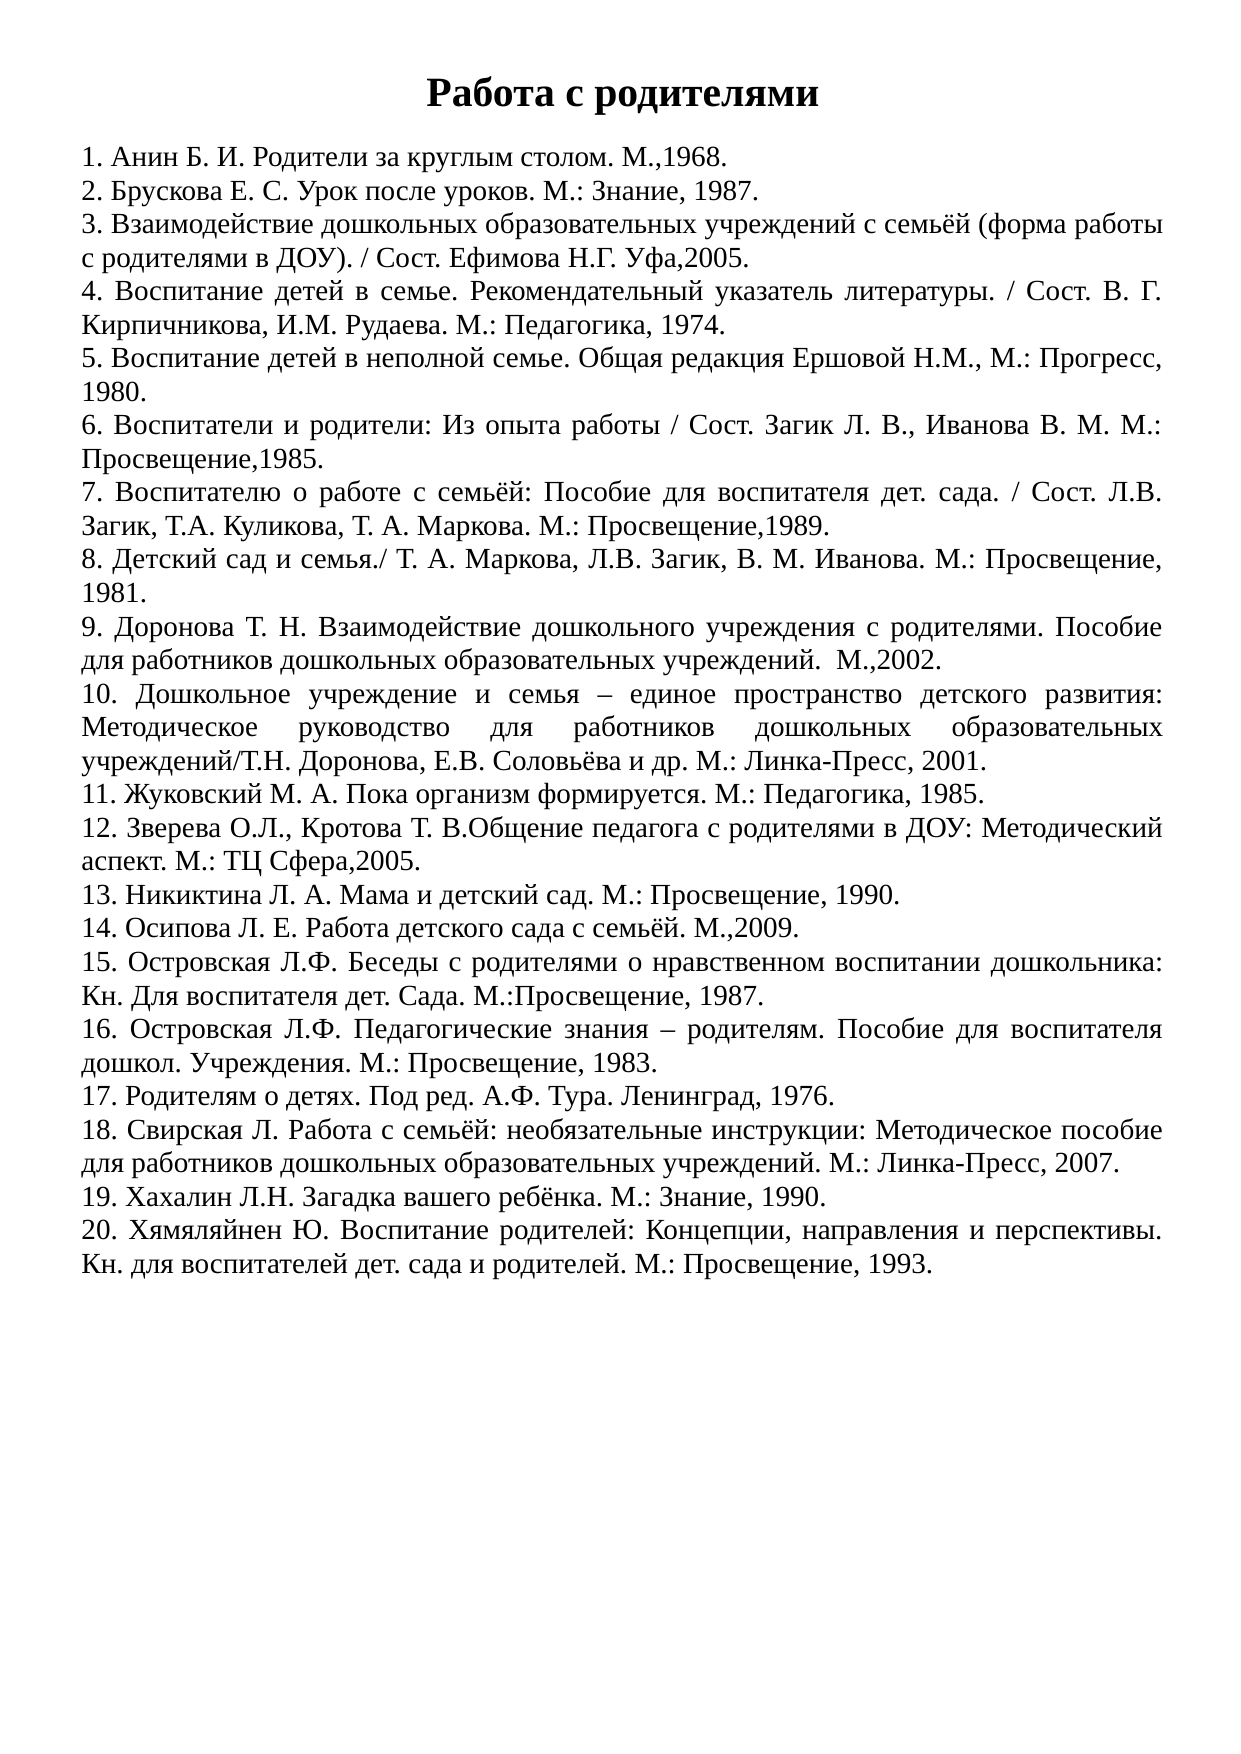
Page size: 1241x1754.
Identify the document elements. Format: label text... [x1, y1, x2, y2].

text 14. Осипова Л. Е. Работа детского сада с семьёй. М.,2009. [81, 911, 1164, 944]
text 11. Жуковский М. А. Пока организм формируется. М.: Педагогика, 1985. [81, 776, 1164, 810]
text 20. Хямяляйнен Ю. Воспитание родителей: Концепции, направления и перспективы. Кн. для воспитателей дет. сада и родителей. М.: Просвещение, 1993. [81, 1212, 1164, 1279]
text 15. Островская Л.Ф. Беседы с родителями о нравственном воспитании дошкольника: Кн. Для воспитателя дет. Сада. М.:Просвещение, 1987. [81, 944, 1164, 1011]
text 16. Островская Л.Ф. Педагогические знания – родителям. Пособие для воспитателя дошкол. Учреждения. М.: Просвещение, 1983. [81, 1011, 1164, 1078]
text Работа с родителями [81, 67, 1164, 115]
text 3. Взаимодействие дошкольных образовательных учреждений с семьёй (форма работы с родителями в ДОУ). / Сост. Ефимова Н.Г. Уфа,2005. [81, 206, 1164, 273]
text 19. Хахалин Л.Н. Загадка вашего ребёнка. М.: Знание, 1990. [81, 1179, 1164, 1212]
text 1. Анин Б. И. Родители за круглым столом. М.,1968. [81, 139, 1164, 173]
text 12. Зверева О.Л., Кротова Т. В.Общение педагога с родителями в ДОУ: Методический аспект. М.: ТЦ Сфера,2005. [81, 810, 1164, 877]
text 5. Воспитание детей в неполной семье. Общая редакция Ершовой Н.М., М.: Прогресс, 1980. [81, 340, 1164, 407]
text 2. Брускова Е. С. Урок после уроков. М.: Знание, 1987. [81, 173, 1164, 206]
text 17. Родителям о детях. Под ред. А.Ф. Тура. Ленинград, 1976. [81, 1078, 1164, 1112]
text 4. Воспитание детей в семье. Рекомендательный указатель литературы. / Сост. В. Г. Кирпичникова, И.М. Рудаева. М.: Педагогика, 1974. [81, 273, 1164, 340]
text 18. Свирская Л. Работа с семьёй: необязательные инструкции: Методическое пособие для работников дошкольных образовательных учреждений. М.: Линка-Пресс, 2007. [81, 1112, 1164, 1179]
text 9. Доронова Т. Н. Взаимодействие дошкольного учреждения с родителями. Пособие для работников дошкольных образовательных учреждений. М.,2002. [81, 609, 1164, 676]
text 10. Дошкольное учреждение и семья – единое пространство детского развития: Методическое руководство для работников дошкольных образовательных учреждений/Т.Н. Доронова, Е.В. Соловьёва и др. М.: Линка-Пресс, 2001. [81, 676, 1164, 776]
text 7. Воспитателю о работе с семьёй: Пособие для воспитателя дет. сада. / Сост. Л.В. Загик, Т.А. Куликова, Т. А. Маркова. М.: Просвещение,1989. [81, 474, 1164, 542]
text 8. Детский сад и семья./ Т. А. Маркова, Л.В. Загик, В. М. Иванова. М.: Просвещение, 1981. [81, 542, 1164, 609]
text 6. Воспитатели и родители: Из опыта работы / Сост. Загик Л. В., Иванова В. М. М.: Просвещение,1985. [81, 407, 1164, 474]
text 13. Никиктина Л. А. Мама и детский сад. М.: Просвещение, 1990. [81, 877, 1164, 911]
